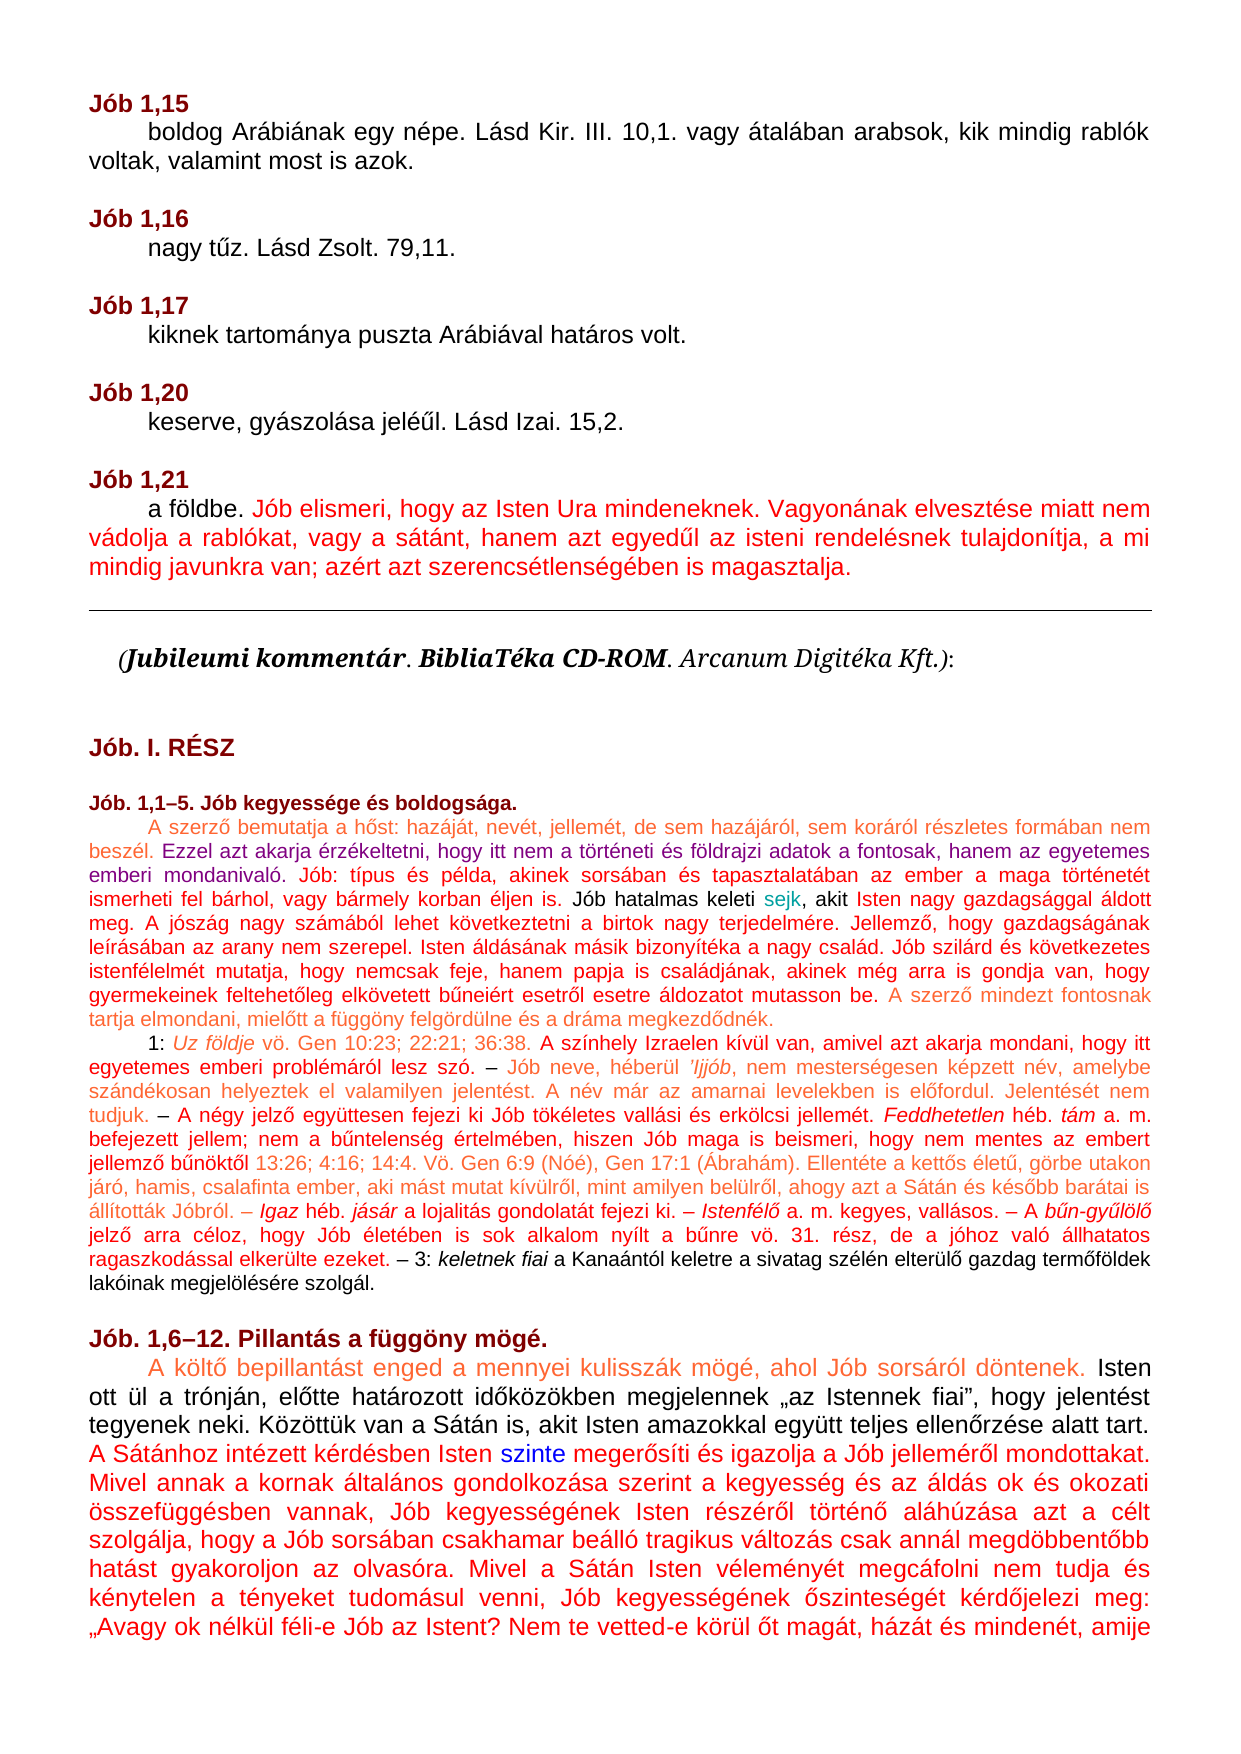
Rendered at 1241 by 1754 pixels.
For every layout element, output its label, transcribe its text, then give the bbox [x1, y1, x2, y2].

text keserve, gyászolása jeléűl. Lásd Izai. 15,2. [88, 407, 1152, 436]
text Jób. 1,6–12. Pillantás a függöny mögé. [88, 1324, 1152, 1353]
text a földbe. Jób elismeri, hogy az Isten Ura mindeneknek. Vagyonának elvesztése miatt nem vádolja a rablókat, vagy a sátánt, hanem azt egyedűl az isteni rendelésnek tulajdonítja, a mi mindig javunkra van; azért azt szerencsétlenségében is magasztalja. [88, 494, 1152, 580]
text A szerző bemutatja a hőst: hazáját, nevét, jellemét, de sem hazájáról, sem koráról részletes formában nem beszél. Ezzel azt akarja érzékeltetni, hogy itt nem a történeti és földrajzi adatok a fontosak, hanem az egyetemes emberi mondanivaló. Jób: típus és példa, akinek sorsában és tapasztalatában az ember a maga történetét ismerheti fel bárhol, vagy bármely korban éljen is. Jób hatalmas keleti sejk, akit Isten nagy gazdagsággal áldott meg. A jószág nagy számából lehet következtetni a birtok nagy terjedelmére. Jellemző, hogy gazdagságának leírásában az arany nem szerepel. Isten áldásának másik bizonyítéka a nagy család. Jób szilárd és következetes istenfélelmét mutatja, hogy nemcsak feje, hanem papja is családjának, akinek még arra is gondja van, hogy gyermekeinek feltehetőleg elkövetett bűneiért esetről esetre áldozatot mutasson be. A szerző mindezt fontosnak tartja elmondani, mielőtt a függöny felgördülne és a dráma megkezdődnék. [88, 815, 1152, 1031]
text boldog Arábiának egy népe. Lásd Kir. III. 10,1. vagy átalában arabsok, kik mindig rablók voltak, valamint most is azok. [88, 117, 1152, 175]
text 1: Uz földje vö. Gen 10:23; 22:21; 36:38. A színhely Izraelen kívül van, amivel azt akarja mondani, hogy itt egyetemes emberi problémáról lesz szó. – Jób neve, héberül ’Ijjób, nem mesterségesen képzett név, amelybe szándékosan helyeztek el valamilyen jelentést. A név már az amarnai levelekben is előfordul. Jelentését nem tudjuk. – A négy jelző együttesen fejezi ki Jób tökéletes vallási és erkölcsi jellemét. Feddhetetlen héb. tám a. m. befejezett jellem; nem a bűntelenség értelmében, hiszen Jób maga is beismeri, hogy nem mentes az embert jellemző bűnöktől 13:26; 4:16; 14:4. Vö. Gen 6:9 (Nóé), Gen 17:1 (Ábrahám). Ellentéte a kettős életű, görbe utakon járó, hamis, csalafinta ember, aki mást mutat kívülről, mint amilyen belülről, ahogy azt a Sátán és később barátai is állították Jóbról. – Igaz héb. jásár a lojalitás gondolatát fejezi ki. – Istenfélő a. m. kegyes, vallásos. – A bűn-gyűlölő jelző arra céloz, hogy Jób életében is sok alkalom nyílt a bűnre vö. 31. rész, de a jóhoz való állhatatos ragaszkodással elkerülte ezeket. – 3: keletnek fiai a Kanaántól keletre a sivatag szélén elterülő gazdag termőföldek lakóinak megjelölésére szolgál. [88, 1031, 1152, 1294]
text Jób 1,21 [88, 465, 1152, 494]
text kiknek tartománya puszta Arábiával határos volt. [88, 320, 1152, 349]
text nagy tűz. Lásd Zsolt. 79,11. [88, 233, 1152, 262]
text Jób 1,17 [88, 291, 1152, 320]
text Jób 1,15 [88, 88, 1152, 117]
text Jób. 1,1–5. Jób kegyessége és boldogsága. [88, 791, 1152, 815]
text Jób 1,16 [88, 204, 1152, 233]
text Jób 1,20 [88, 378, 1152, 407]
text (Jubileumi kommentár. BibliaTéka CD-ROM. Arcanum Digitéka Kft.): [88, 611, 1152, 704]
text A költő bepillantást enged a mennyei kulisszák mögé, ahol Jób sorsáról döntenek. Isten ott ül a trónján, előtte határozott időközökben megjelennek „az Istennek fiai”, hogy jelentést tegyenek neki. Közöttük van a Sátán is, akit Isten amazokkal együtt teljes ellenőrzése alatt tart. A Sátánhoz intézett kérdésben Isten szinte megerősíti és igazolja a Jób jelleméről mondottakat. Mivel annak a kornak általános gondolkozása szerint a kegyesség és az áldás ok és okozati összefüggésben vannak, Jób kegyességének Isten részéről történő aláhúzása azt a célt szolgálja, hogy a Jób sorsában csakhamar beálló tragikus változás csak annál megdöbbentőbb hatást gyakoroljon az olvasóra. Mivel a Sátán Isten véleményét megcáfolni nem tudja és kénytelen a tényeket tudomásul venni, Jób kegyességének őszinteségét kérdőjelezi meg: „Avagy ok nélkül féli‑e Jób az Istent? Nem te vetted‑e körül őt magát, házát és mindenét, amije [88, 1353, 1152, 1640]
text Jób. I. RÉSZ [88, 733, 1152, 762]
